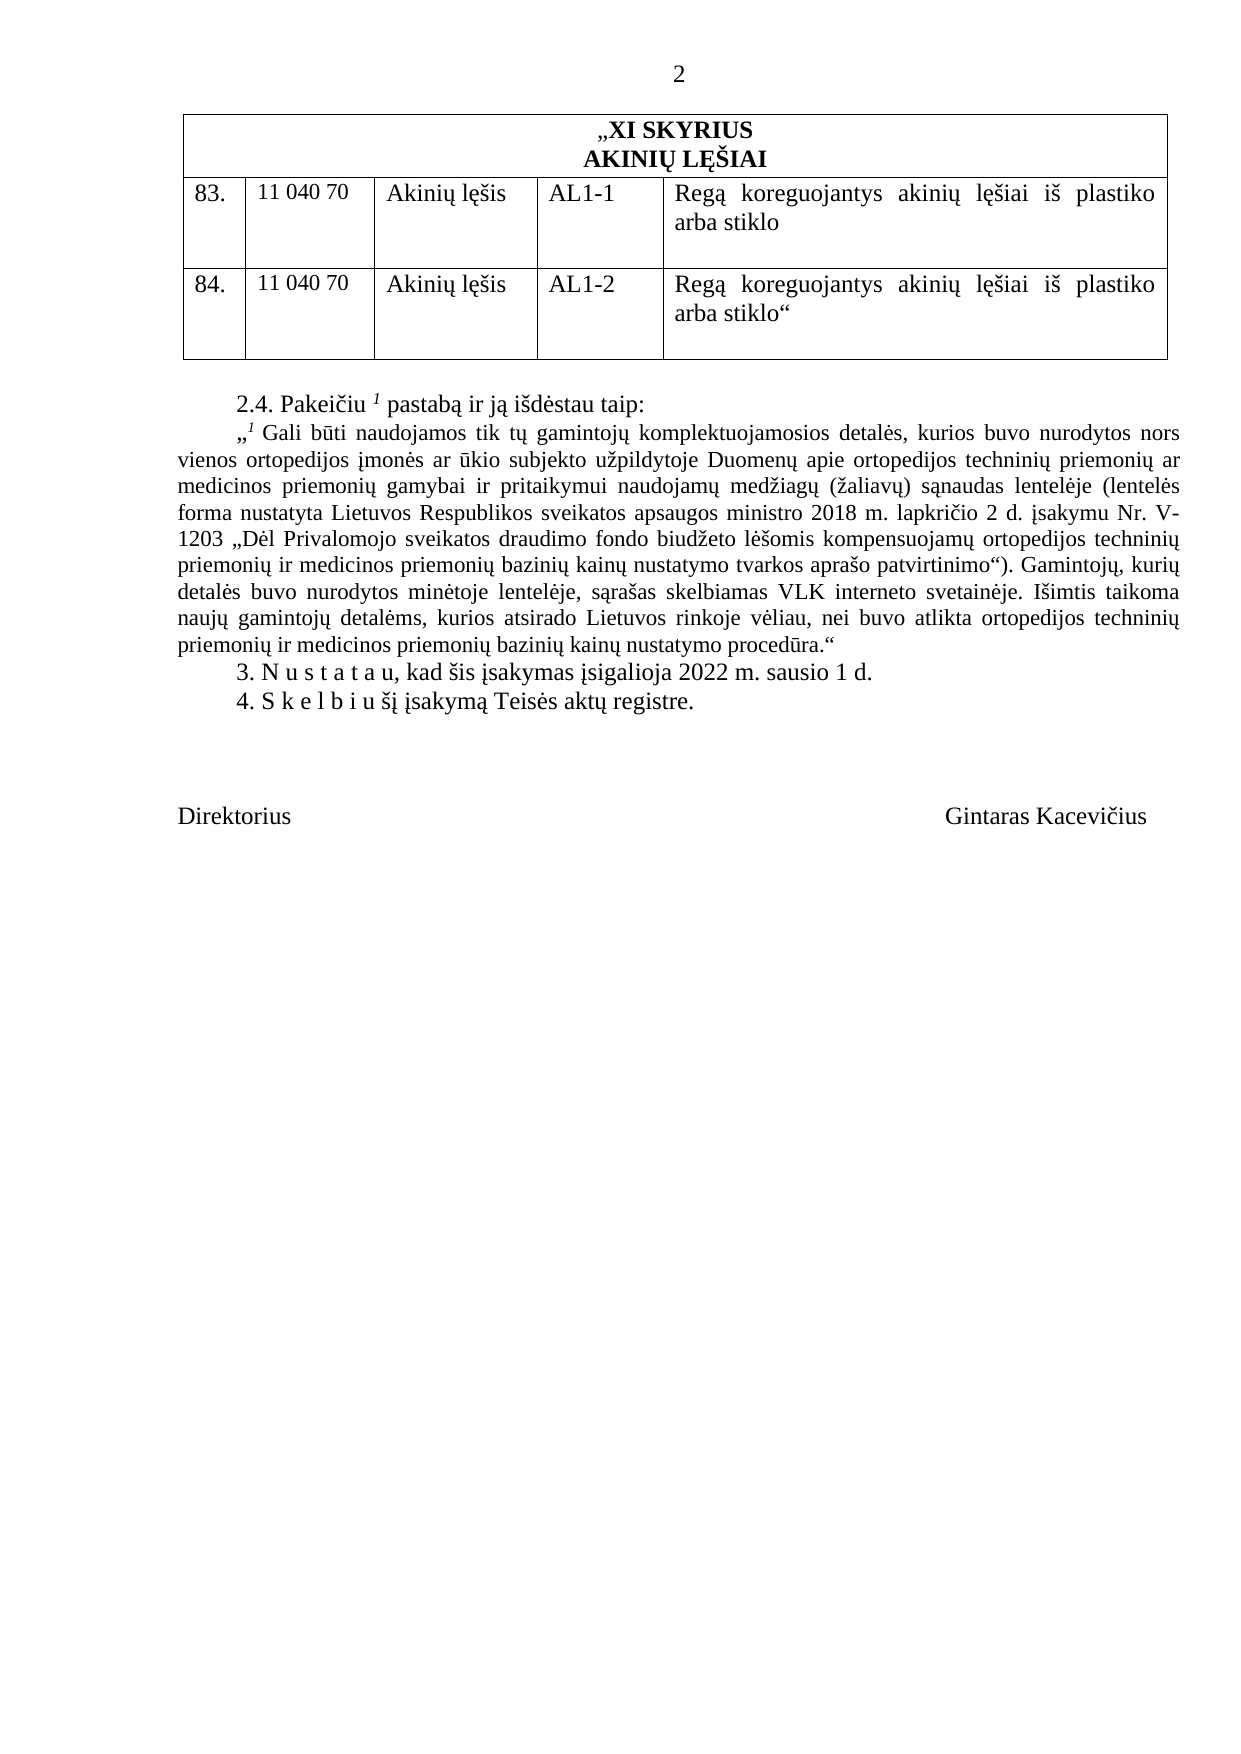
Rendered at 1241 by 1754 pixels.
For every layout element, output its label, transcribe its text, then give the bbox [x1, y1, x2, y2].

table_cell Regą koreguojantys akinių lęšiai iš plastiko arba stiklo [664, 178, 1167, 268]
table_header „XI SKYRIUS AKINIŲ LĘŠIAI [184, 115, 1167, 177]
table_cell AL1-2 [538, 269, 663, 359]
text „1 Gali būti naudojamos tik tų gamintojų komplektuojamosios detalės, kurios buvo nurodytos nors vienos ortopedijos įmonės ar ūkio subjekto užpildytoje Duomenų apie ortopedijos techninių priemonių ar medicinos priemonių gamybai ir pritaikymui naudojamų medžiagų (žaliavų) sąnaudas lentelėje (lentelės forma nustatyta Lietuvos Respublikos sveikatos apsaugos ministro 2018 m. lapkričio 2 d. įsakymu Nr. V-1203 „Dėl Privalomojo sveikatos draudimo fondo biudžeto lėšomis kompensuojamų ortopedijos techninių priemonių ir medicinos priemonių bazinių kainų nustatymo tvarkos aprašo patvirtinimo“). Gamintojų, kurių detalės buvo nurodytos minėtoje lentelėje, sąrašas skelbiamas VLK interneto svetainėje. Išimtis taikoma naujų gamintojų detalėms, kurios atsirado Lietuvos rinkoje vėliau, nei buvo atlikta ortopedijos techninių priemonių ir medicinos priemonių bazinių kainų nustatymo procedūra.“ [177, 417, 1181, 657]
table_cell 11 040 70 [246, 178, 374, 268]
table_cell 84. [184, 269, 245, 359]
table_cell 83. [184, 178, 245, 268]
table_cell 11 040 70 [246, 269, 374, 359]
table_cell AL1-1 [538, 178, 663, 268]
text 4. S k e l b i u šį įsakymą Teisės aktų registre. [177, 686, 1181, 714]
text 3. N u s t a t a u, kad šis įsakymas įsigalioja 2022 m. sausio 1 d. [177, 657, 1181, 686]
table_cell Akinių lęšis [375, 269, 537, 359]
text Direktorius Gintaras Kacevičius [177, 801, 1181, 829]
table_cell Akinių lęšis [375, 178, 537, 268]
text 2.4. Pakeičiu 1 pastabą ir ją išdėstau taip: [177, 389, 1181, 417]
table_cell Regą koreguojantys akinių lęšiai iš plastiko arba stiklo“ [664, 269, 1167, 359]
